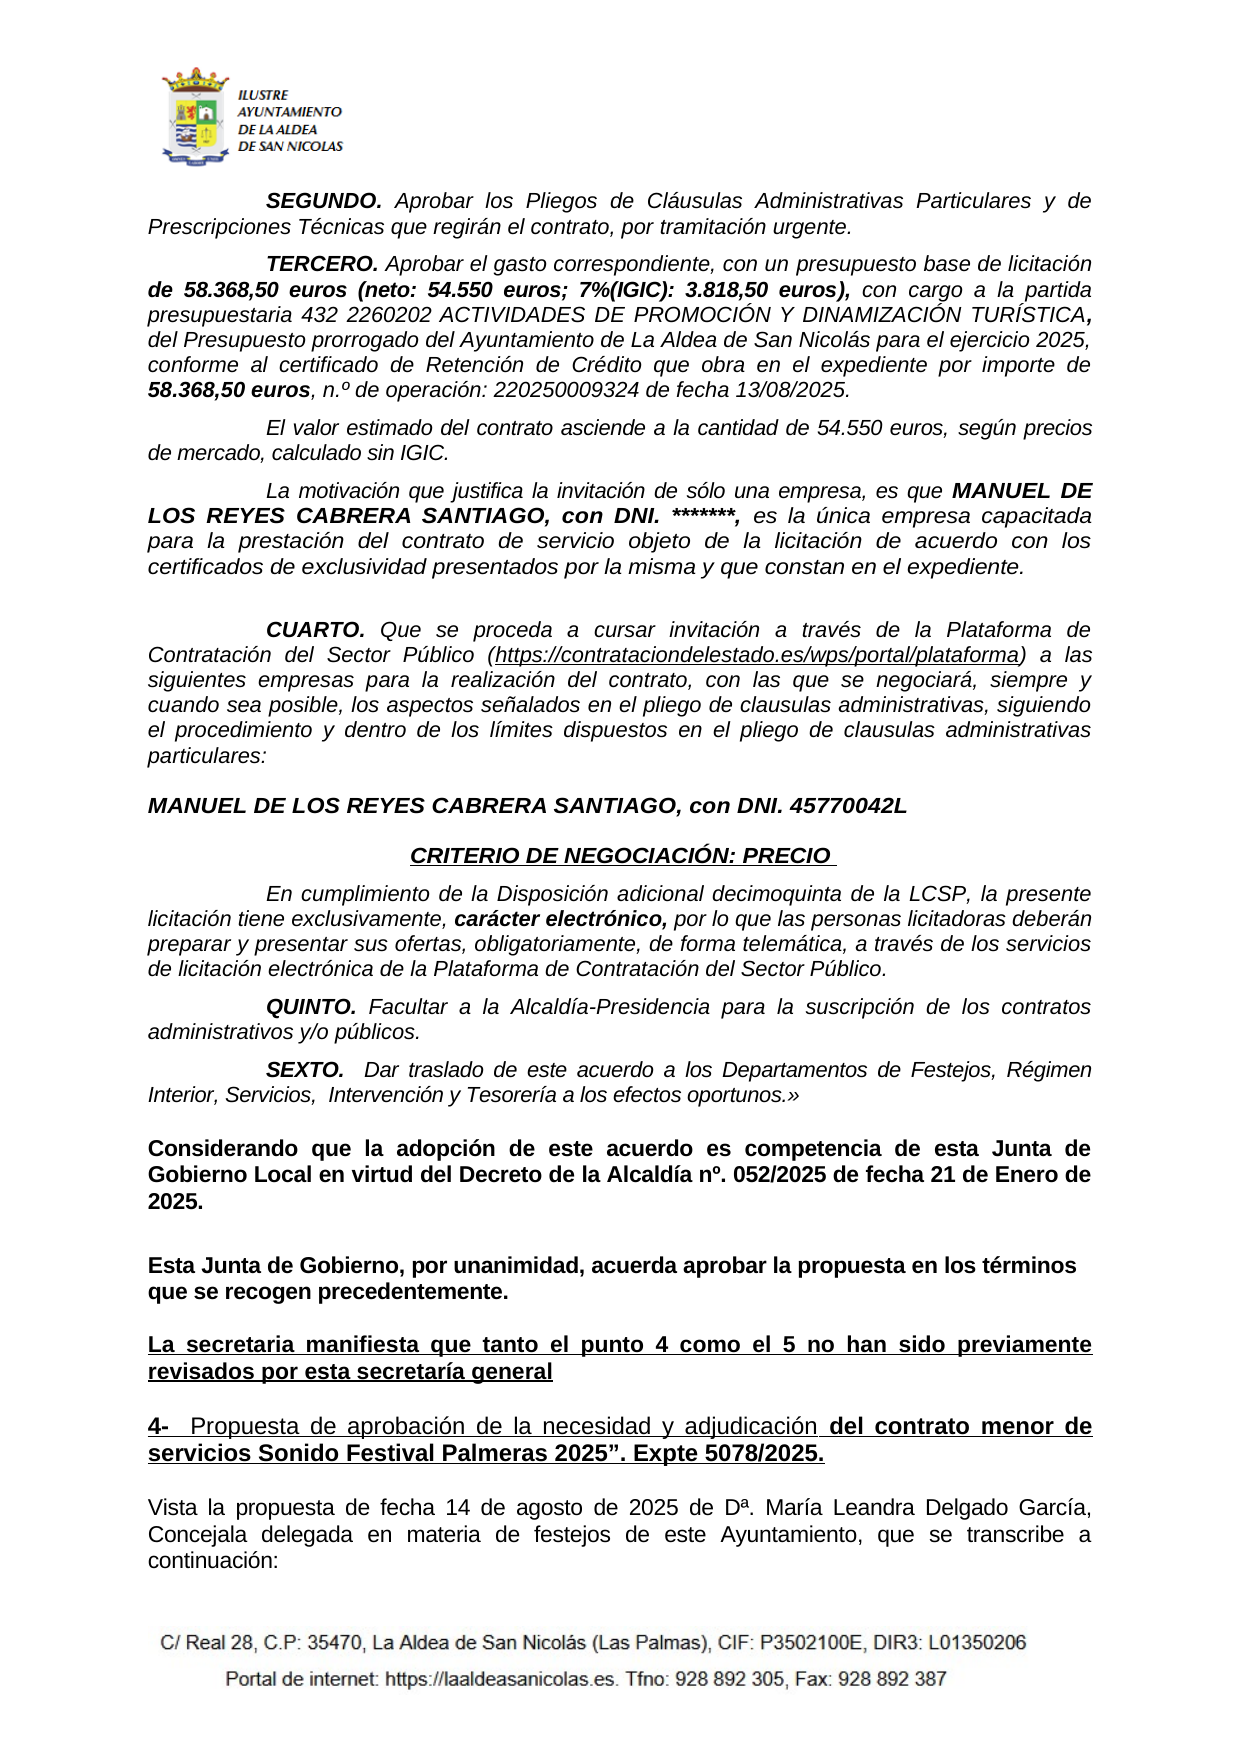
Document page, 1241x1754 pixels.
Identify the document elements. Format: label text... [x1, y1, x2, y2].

text MANUEL DE LOS REYES CABRERA SANTIAGO, con DNI. 45770042L [148, 793, 1093, 818]
text En cumplimiento de la Disposición adicional decimoquinta de la LCSP, la presente licitación tiene exclusivamente, carácter electrónico, por lo que las personas licitadoras deberán preparar y presentar sus ofertas, obligatoriamente, de forma telemática, a través de los servicios de licitación electrónica de la Plataforma de Contratación del Sector Público. [148, 881, 1093, 982]
text SEXTO. Dar traslado de este acuerdo a los Departamentos de Festejos, Régimen Interior, Servicios, Intervención y Tesorería a los efectos oportunos.» [148, 1057, 1093, 1107]
text Considerando que la adopción de este acuerdo es competencia de esta Junta de Gobierno Local en virtud del Decreto de la Alcaldía nº. 052/2025 de fecha 21 de Enero de 2025. [148, 1135, 1093, 1214]
text revisados por esta secretaría general [148, 1355, 1093, 1384]
picture [148, 1626, 1033, 1695]
text La motivación que justifica la invitación de sólo una empresa, es que MANUEL DE LOS REYES CABRERA SANTIAGO, con DNI. *******, es la única empresa capacitada para la prestación del contrato de servicio objeto de la licitación de acuerdo con los certificados de exclusividad presentados por la misma y que constan en el expediente. [148, 478, 1093, 579]
text 4- Propuesta de aprobación de la necesidad y adjudicación del contrato menor de [148, 1412, 1093, 1436]
picture [148, 59, 359, 174]
text CRITERIO DE NEGOCIACIÓN: PRECIO [148, 843, 1093, 868]
text TERCERO. Aprobar el gasto correspondiente, con un presupuesto base de licitación de 58.368,50 euros (neto: 54.550 euros; 7%(IGIC): 3.818,50 euros), con cargo a la partida presupuestaria 432 2260202 ACTIVIDADES DE PROMOCIÓN Y DINAMIZACIÓN TURÍSTICA, del Presupuesto prorrogado del Ayuntamiento de La Aldea de San Nicolás para el ejercicio 2025, conforme al certificado de Retención de Crédito que obra en el expediente por importe de 58.368,50 euros, n.º de operación: 220250009324 de fecha 13/08/2025. [148, 251, 1093, 403]
text La secretaria manifiesta que tanto el punto 4 como el 5 no han sido previamente [148, 1331, 1093, 1354]
text CUARTO. Que se proceda a cursar invitación a través de la Plataforma de Contratación del Sector Público (https://contrataciondelestado.es/wps/portal/plataforma) a las siguientes empresas para la realización del contrato, con las que se negociará, siempre y cuando sea posible, los aspectos señalados en el pliego de clausulas administrativas, siguiendo el procedimiento y dentro de los límites dispuestos en el pliego de clausulas administrativas particulares: [148, 617, 1093, 768]
text El valor estimado del contrato asciende a la cantidad de 54.550 euros, según precios de mercado, calculado sin IGIC. [148, 415, 1093, 466]
text servicios Sonido Festival Palmeras 2025”. Expte 5078/2025. [148, 1437, 1093, 1467]
text SEGUNDO. Aprobar los Pliegos de Cláusulas Administrativas Particulares y de Prescripciones Técnicas que regirán el contrato, por tramitación urgente. [148, 188, 1093, 239]
text Vista la propuesta de fecha 14 de agosto de 2025 de Dª. María Leandra Delgado García, Concejala delegada en materia de festejos de este Ayuntamiento, que se transcribe a continuación: [148, 1494, 1093, 1573]
text QUINTO. Facultar a la Alcaldía-Presidencia para la suscripción de los contratos administrativos y/o públicos. [148, 994, 1093, 1044]
text Esta Junta de Gobierno, por unanimidad, acuerda aprobar la propuesta en los términos que se recogen precedentemente. [148, 1252, 1078, 1304]
